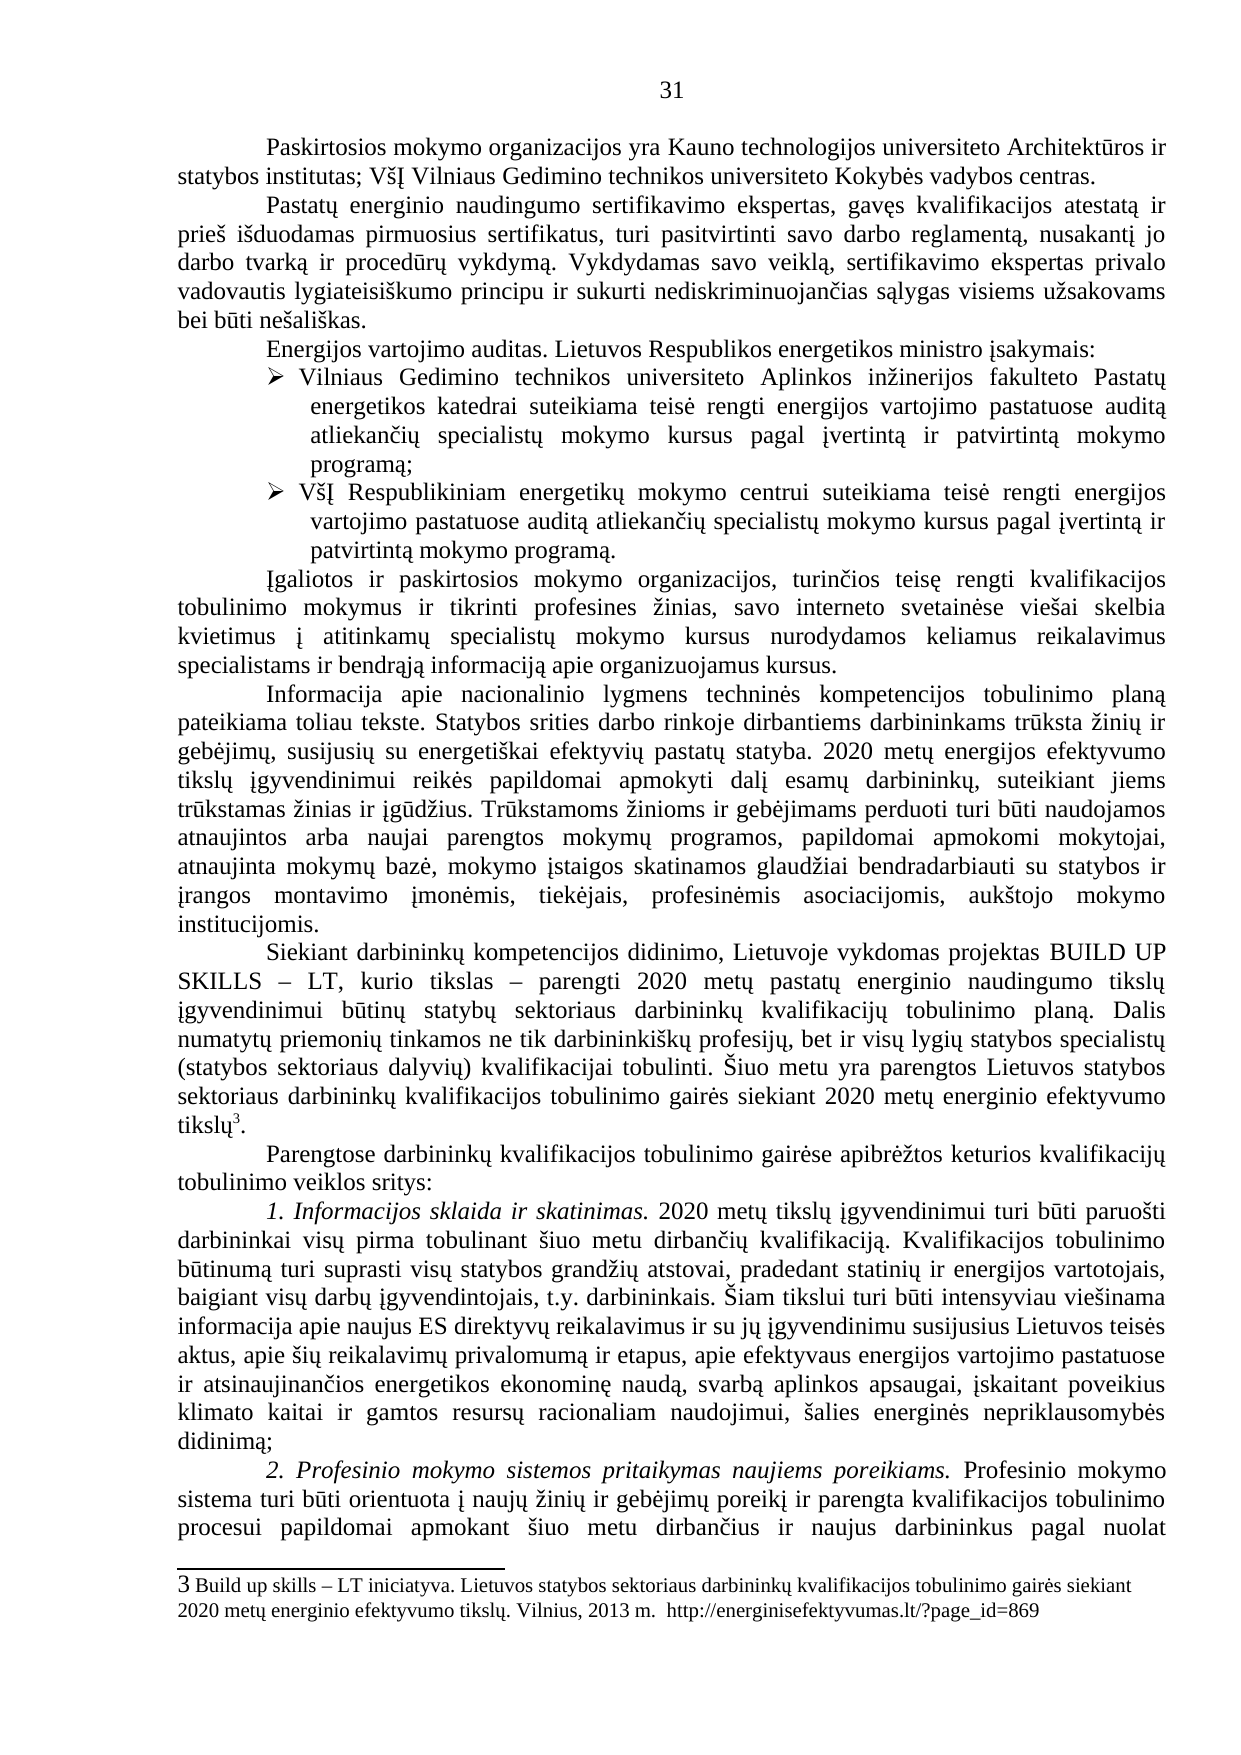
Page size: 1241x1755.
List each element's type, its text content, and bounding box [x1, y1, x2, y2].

text Build up skills – LT iniciatyva. Lietuvos statybos sektoriaus darbininkų kvalifikacijos tobulinimo gairės siekiant 2020 metų energinio efektyvumo tikslų. Vilnius, 2013 m. http://energinisefektyvumas.lt/?page_id=869 [177, 1569, 1166, 1622]
text Įgaliotos ir paskirtosios mokymo organizacijos, turinčios teisę rengti kvalifikacijos tobulinimo mokymus ir tikrinti profesines žinias, savo interneto svetainėse viešai skelbia kvietimus į atitinkamų specialistų mokymo kursus nurodydamos keliamus reikalavimus specialistams ir bendrąją informaciją apie organizuojamus kursus. [177, 564, 1166, 679]
text Paskirtosios mokymo organizacijos yra Kauno technologijos universiteto Architektūros ir statybos institutas; VšĮ Vilniaus Gedimino technikos universiteto Kokybės vadybos centras. [177, 132, 1166, 190]
text Vilniaus Gedimino technikos universiteto Aplinkos inžinerijos fakulteto Pastatų energetikos katedrai suteikiama teisė rengti energijos vartojimo pastatuose auditą atliekančių specialistų mokymo kursus pagal įvertintą ir patvirtintą mokymo programą; [266, 362, 1166, 477]
text Siekiant darbininkų kompetencijos didinimo, Lietuvoje vykdomas projektas BUILD UP SKILLS – LT, kurio tikslas – parengti 2020 metų pastatų energinio naudingumo tikslų įgyvendinimui būtinų statybų sektoriaus darbininkų kvalifikacijų tobulinimo planą. Dalis numatytų priemonių tinkamos ne tik darbininkiškų profesijų, bet ir visų lygių statybos specialistų (statybos sektoriaus dalyvių) kvalifikacijai tobulinti. Šiuo metu yra parengtos Lietuvos statybos sektoriaus darbininkų kvalifikacijos tobulinimo gairės siekiant 2020 metų energinio efektyvumo tikslų. [177, 937, 1166, 1139]
text 2. Profesinio mokymo sistemos pritaikymas naujiems poreikiams. Profesinio mokymo sistema turi būti orientuota į naujų žinių ir gebėjimų poreikį ir parengta kvalifikacijos tobulinimo procesui papildomai apmokant šiuo metu dirbančius ir naujus darbininkus pagal nuolat [177, 1455, 1166, 1541]
text Informacija apie nacionalinio lygmens techninės kompetencijos tobulinimo planą pateikiama toliau tekste. Statybos srities darbo rinkoje dirbantiems darbininkams trūksta žinių ir gebėjimų, susijusių su energetiškai efektyvių pastatų statyba. 2020 metų energijos efektyvumo tikslų įgyvendinimui reikės papildomai apmokyti dalį esamų darbininkų, suteikiant jiems trūkstamas žinias ir įgūdžius. Trūkstamoms žinioms ir gebėjimams perduoti turi būti naudojamos atnaujintos arba naujai parengtos mokymų programos, papildomai apmokomi mokytojai, atnaujinta mokymų bazė, mokymo įstaigos skatinamos glaudžiai bendradarbiauti su statybos ir įrangos montavimo įmonėmis, tiekėjais, profesinėmis asociacijomis, aukštojo mokymo institucijomis. [177, 679, 1166, 937]
text Energijos vartojimo auditas. Lietuvos Respublikos energetikos ministro įsakymais: [177, 334, 1166, 362]
text Pastatų energinio naudingumo sertifikavimo ekspertas, gavęs kvalifikacijos atestatą ir prieš išduodamas pirmuosius sertifikatus, turi pasitvirtinti savo darbo reglamentą, nusakantį jo darbo tvarką ir procedūrų vykdymą. Vykdydamas savo veiklą, sertifikavimo ekspertas privalo vadovautis lygiateisiškumo principu ir sukurti nediskriminuojančias sąlygas visiems užsakovams bei būti nešališkas. [177, 190, 1166, 334]
text VšĮ Respublikiniam energetikų mokymo centrui suteikiama teisė rengti energijos vartojimo pastatuose auditą atliekančių specialistų mokymo kursus pagal įvertintą ir patvirtintą mokymo programą. [266, 477, 1166, 564]
text Parengtose darbininkų kvalifikacijos tobulinimo gairėse apibrėžtos keturios kvalifikacijų tobulinimo veiklos sritys: [177, 1139, 1166, 1196]
text 1. Informacijos sklaida ir skatinimas. 2020 metų tikslų įgyvendinimui turi būti paruošti darbininkai visų pirma tobulinant šiuo metu dirbančių kvalifikaciją. Kvalifikacijos tobulinimo būtinumą turi suprasti visų statybos grandžių atstovai, pradedant statinių ir energijos vartotojais, baigiant visų darbų įgyvendintojais, t.y. darbininkais. Šiam tikslui turi būti intensyviau viešinama informacija apie naujus ES direktyvų reikalavimus ir su jų įgyvendinimu susijusius Lietuvos teisės aktus, apie šių reikalavimų privalomumą ir etapus, apie efektyvaus energijos vartojimo pastatuose ir atsinaujinančios energetikos ekonominę naudą, svarbą aplinkos apsaugai, įskaitant poveikius klimato kaitai ir gamtos resursų racionaliam naudojimui, šalies energinės nepriklausomybės didinimą; [177, 1196, 1166, 1455]
